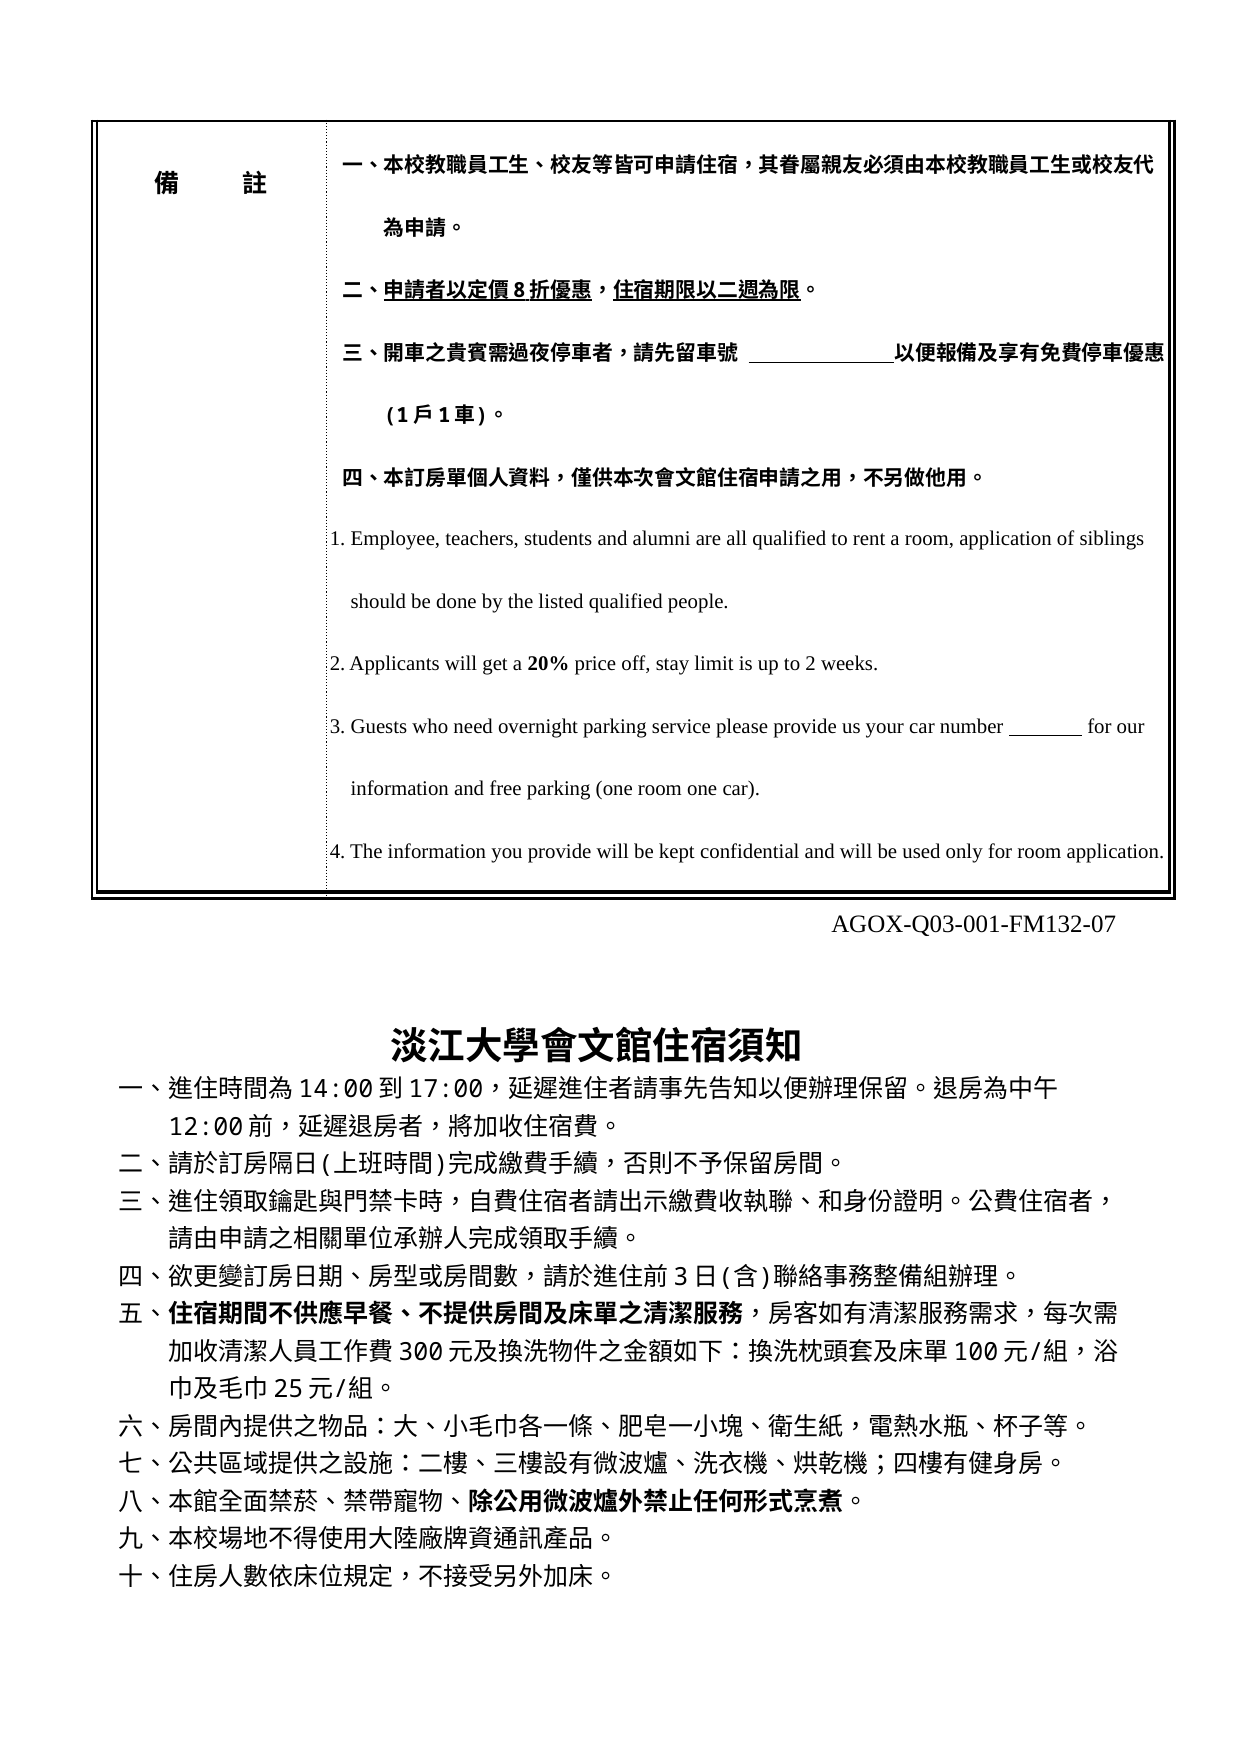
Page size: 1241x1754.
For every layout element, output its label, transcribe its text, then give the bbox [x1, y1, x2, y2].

text 二、請於訂房隔日(上班時間)完成繳費手續，否則不予保留房間。 [118, 1143, 1074, 1180]
text 七、公共區域提供之設施：二樓、三樓設有微波爐、洗衣機、烘乾機；四樓有健身房。 [118, 1443, 1128, 1480]
text 八、本館全面禁菸、禁帶寵物、除公用微波爐外禁止任何形式烹煮。 [118, 1480, 1128, 1518]
text 六、房間內提供之物品：大、小毛巾各一條、肥皂一小塊、衛生紙，電熱水瓶、杯子等。 [118, 1405, 1128, 1443]
table_cell 備 註 [98, 122, 327, 890]
text AGOX-Q03-001-FM132-07 [827, 909, 1116, 938]
text 三、進住領取鑰匙與門禁卡時，自費住宿者請出示繳費收執聯、和身份證明。公費住宿者，請由申請之相關單位承辦人完成領取手續。 [118, 1180, 1128, 1255]
text 淡江大學會文館住宿須知 [118, 1026, 1074, 1068]
text 一、進住時間為14:00到17:00，延遲進住者請事先告知以便辦理保留。退房為中午12:00前，延遲退房者，將加收住宿費。 [118, 1068, 1128, 1143]
text 五、住宿期間不供應早餐、不提供房間及床單之清潔服務，房客如有清潔服務需求，每次需加收清潔人員工作費300元及換洗物件之金額如下：換洗枕頭套及床單100元/組，浴巾及毛巾25元/組。 [118, 1293, 1128, 1405]
table_cell 一、本校教職員工生、校友等皆可申請住宿，其眷屬親友必須由本校教職員工生或校友代為申請。 二、申請者以定價8折優惠，住宿期限以二週為限。 三、開車之貴賓需過夜停車者，請先留車號 以便報備及享有免費停車優惠(1戶1車)。 四、本訂房單個人資料，僅供本次會文館住宿申請之用，不另做他用。 1. Employee, teachers, students and alumni are all qualified to rent a room, application of siblings should be done by the listed qualified people. 2. Applicants will get a 20% price off, stay limit is up to 2 weeks. 3. Guests who need overnight parking service please provide us your car number for our information and free parking (one room one car). 4. The information you provide will be kept confidential and will be used only for room application. [327, 122, 1168, 890]
text 十、住房人數依床位規定，不接受另外加床。 [118, 1555, 1074, 1593]
text 四、欲更變訂房日期、房型或房間數，請於進住前3日(含)聯絡事務整備組辦理。 [118, 1255, 1128, 1293]
text 九、本校場地不得使用大陸廠牌資通訊產品。 [118, 1518, 1128, 1555]
